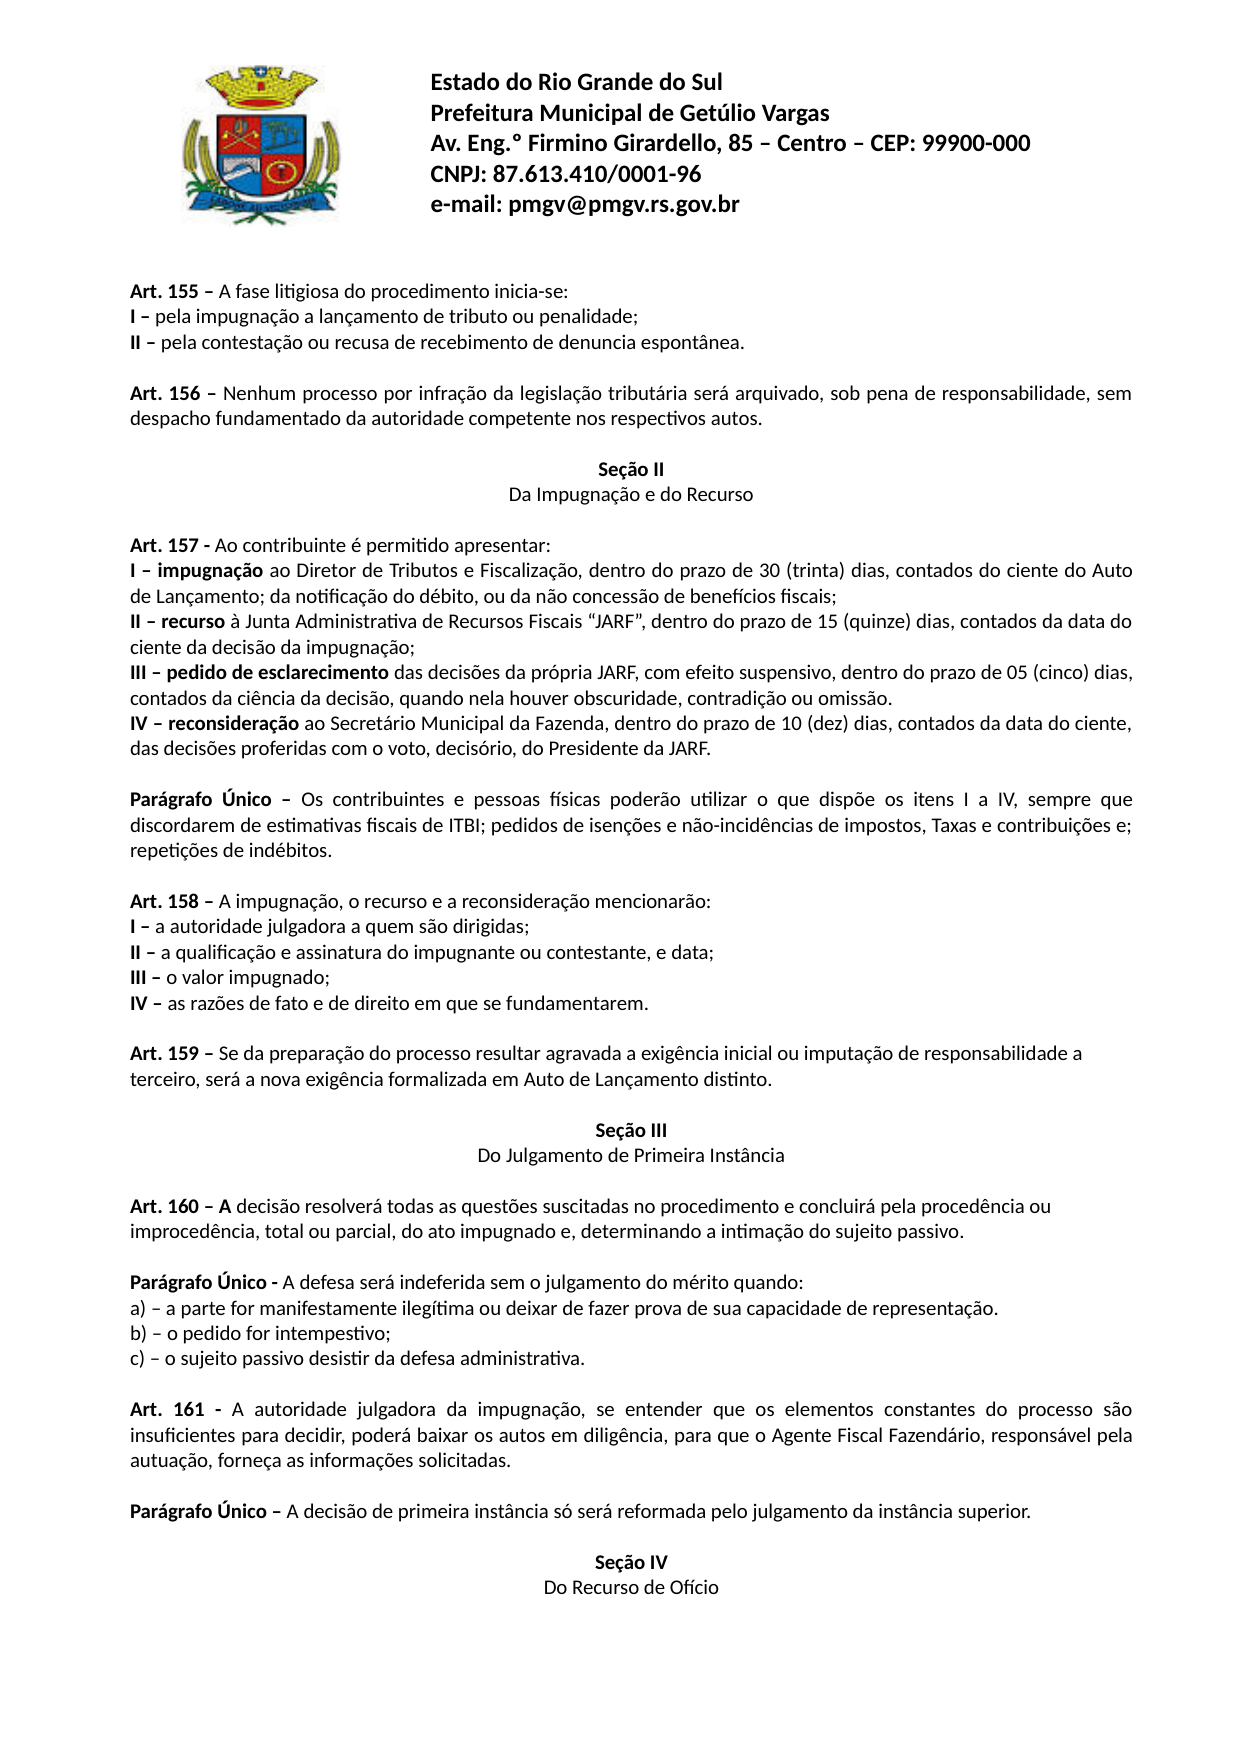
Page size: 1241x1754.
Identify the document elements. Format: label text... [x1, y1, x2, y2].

text IV – as razões de fato e de direito em que se fundamentarem. [130, 990, 1134, 1015]
text I – pela impugnação a lançamento de tributo ou penalidade; [130, 303, 1134, 329]
text Seção IV [128, 1549, 1134, 1574]
text Art. 159 – Se da preparação do processo resultar agravada a exigência inicial ou imputação de responsabilidade a terceiro, será a nova exigência formalizada em Auto de Lançamento distinto. [130, 1041, 1134, 1091]
subtitle Do Julgamento de Primeira Instância [128, 1142, 1134, 1168]
subtitle Seção II [128, 456, 1134, 481]
text I – a autoridade julgadora a quem são dirigidas; [130, 913, 1134, 939]
text IV – reconsideração ao Secretário Municipal da Fazenda, dentro do prazo de 10 (dez) dias, contados da data do ciente, das decisões proferidas com o voto, decisório, do Presidente da JARF. [130, 710, 1134, 761]
text II – pela contestação ou recusa de recebimento de denuncia espontânea. [130, 329, 1134, 354]
text Art. 156 – Nenhum processo por infração da legislação tributária será arquivado, sob pena de responsabilidade, sem despacho fundamentado da autoridade competente nos respectivos autos. [130, 380, 1134, 431]
text Art. 157 - Ao contribuinte é permitido apresentar: [130, 532, 1134, 558]
text Parágrafo Único – Os contribuintes e pessoas físicas poderão utilizar o que dispõe os itens I a IV, sempre que discordarem de estimativas fiscais de ITBI; pedidos de isenções e não-incidências de impostos, Taxas e contribuições e; repetições de indébitos. [130, 786, 1134, 863]
text b) – o pedido for intempestivo; [130, 1320, 1134, 1346]
text I – impugnação ao Diretor de Tributos e Fiscalização, dentro do prazo de 30 (trinta) dias, contados do ciente do Auto de Lançamento; da notificação do débito, ou da não concessão de benefícios fiscais; [130, 558, 1134, 608]
text Parágrafo Único – A decisão de primeira instância só será reformada pelo julgamento da instância superior. [130, 1498, 1134, 1523]
text Parágrafo Único - A defesa será indeferida sem o julgamento do mérito quando: [130, 1269, 1134, 1295]
text Art. 160 – A decisão resolverá todas as questões suscitadas no procedimento e concluirá pela procedência ou improcedência, total ou parcial, do ato impugnado e, determinando a intimação do sujeito passivo. [130, 1193, 1134, 1244]
text III – o valor impugnado; [130, 964, 1134, 990]
text Art. 161 - A autoridade julgadora da impugnação, se entender que os elementos constantes do processo são insuficientes para decidir, poderá baixar os autos em diligência, para que o Agente Fiscal Fazendário, responsável pela autuação, forneça as informações solicitadas. [130, 1396, 1134, 1473]
text Art. 155 – A fase litigiosa do procedimento inicia-se: [130, 278, 1134, 303]
subtitle Seção III [128, 1117, 1134, 1142]
text c) – o sujeito passivo desistir da defesa administrativa. [130, 1346, 1134, 1371]
text a) – a parte for manifestamente ilegítima ou deixar de fazer prova de sua capacidade de representação. [130, 1295, 1134, 1320]
subtitle Da Impugnação e do Recurso [128, 481, 1134, 507]
text Art. 158 – A impugnação, o recurso e a reconsideração mencionarão: [130, 888, 1134, 913]
text II – recurso à Junta Administrativa de Recursos Fiscais “JARF”, dentro do prazo de 15 (quinze) dias, contados da data do ciente da decisão da impugnação; [130, 608, 1134, 659]
picture [181, 65, 343, 227]
text III – pedido de esclarecimento das decisões da própria JARF, com efeito suspensivo, dentro do prazo de 05 (cinco) dias, contados da ciência da decisão, quando nela houver obscuridade, contradição ou omissão. [130, 659, 1134, 710]
text II – a qualificação e assinatura do impugnante ou contestante, e data; [130, 939, 1134, 964]
subtitle Do Recurso de Ofício [128, 1574, 1134, 1600]
